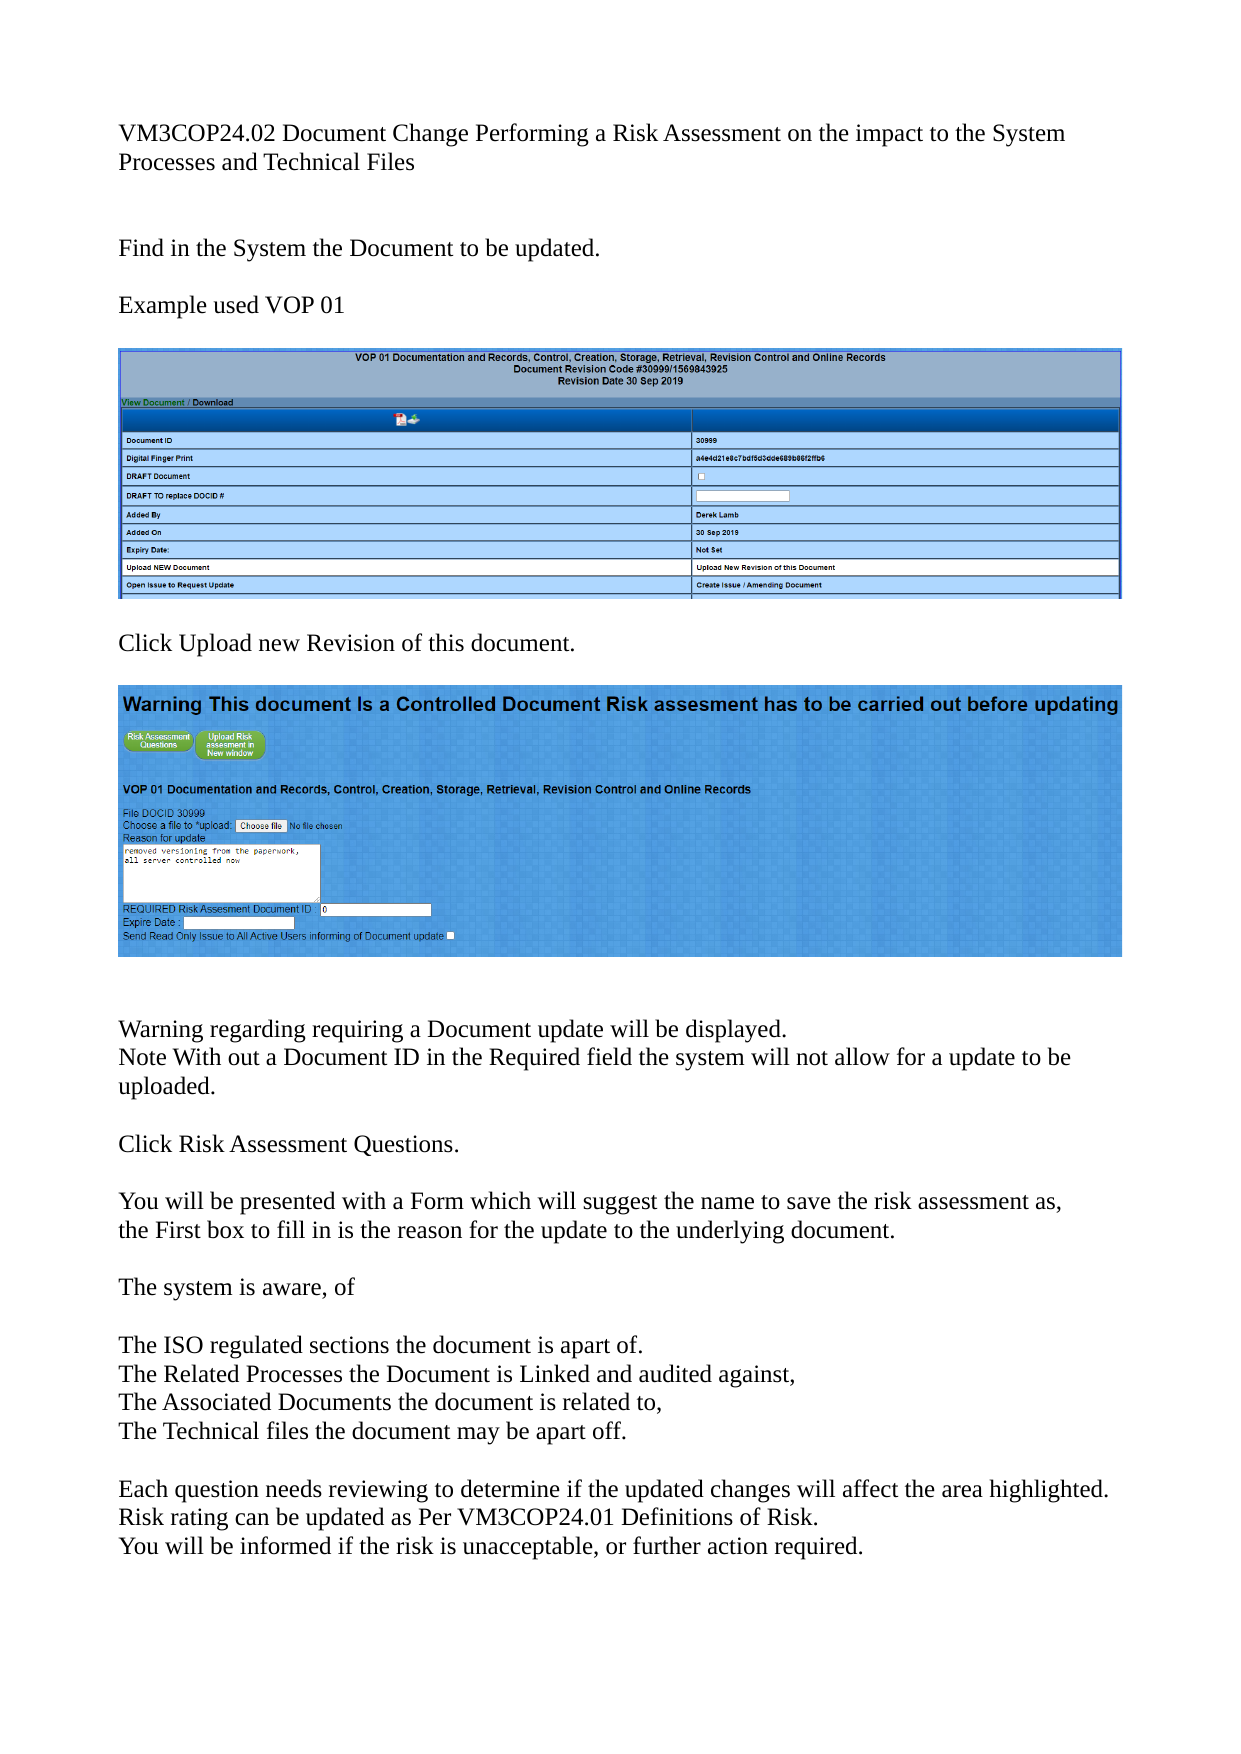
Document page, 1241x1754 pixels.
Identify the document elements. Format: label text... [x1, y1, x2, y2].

text You will be presented with a Form which will suggest the name to save the risk assessment as, [118, 1186, 1122, 1215]
text The ISO regulated sections the document is apart of. [118, 1330, 1122, 1359]
text Click Upload new Revision of this document. [118, 628, 1122, 656]
text Example used VOP 01 [118, 291, 1122, 319]
picture [118, 685, 1123, 957]
text the First box to fill in is the reason for the update to the underlying document. [118, 1215, 1122, 1244]
text Click Risk Assessment Questions. [118, 1129, 1122, 1157]
text VM3COP24.02 Document Change Performing a Risk Assessment on the impact to the System Processes and Technical Files [118, 118, 1122, 176]
text The Associated Documents the document is related to, [118, 1387, 1122, 1416]
text Warning regarding requiring a Document update will be displayed. [118, 1014, 1122, 1042]
text Each question needs reviewing to determine if the updated changes will affect the area highlighted. [118, 1474, 1122, 1502]
text Find in the System the Document to be updated. [118, 233, 1122, 262]
text The Technical files the document may be apart off. [118, 1416, 1122, 1445]
text Risk rating can be updated as Per VM3COP24.01 Definitions of Risk. [118, 1502, 1122, 1531]
text The system is aware, of [118, 1272, 1122, 1301]
text Note With out a Document ID in the Required field the system will not allow for a update to be uploaded. [118, 1042, 1122, 1100]
picture [118, 348, 1123, 599]
text The Related Processes the Document is Linked and audited against, [118, 1359, 1122, 1387]
text You will be informed if the risk is unacceptable, or further action required. [118, 1531, 1122, 1560]
